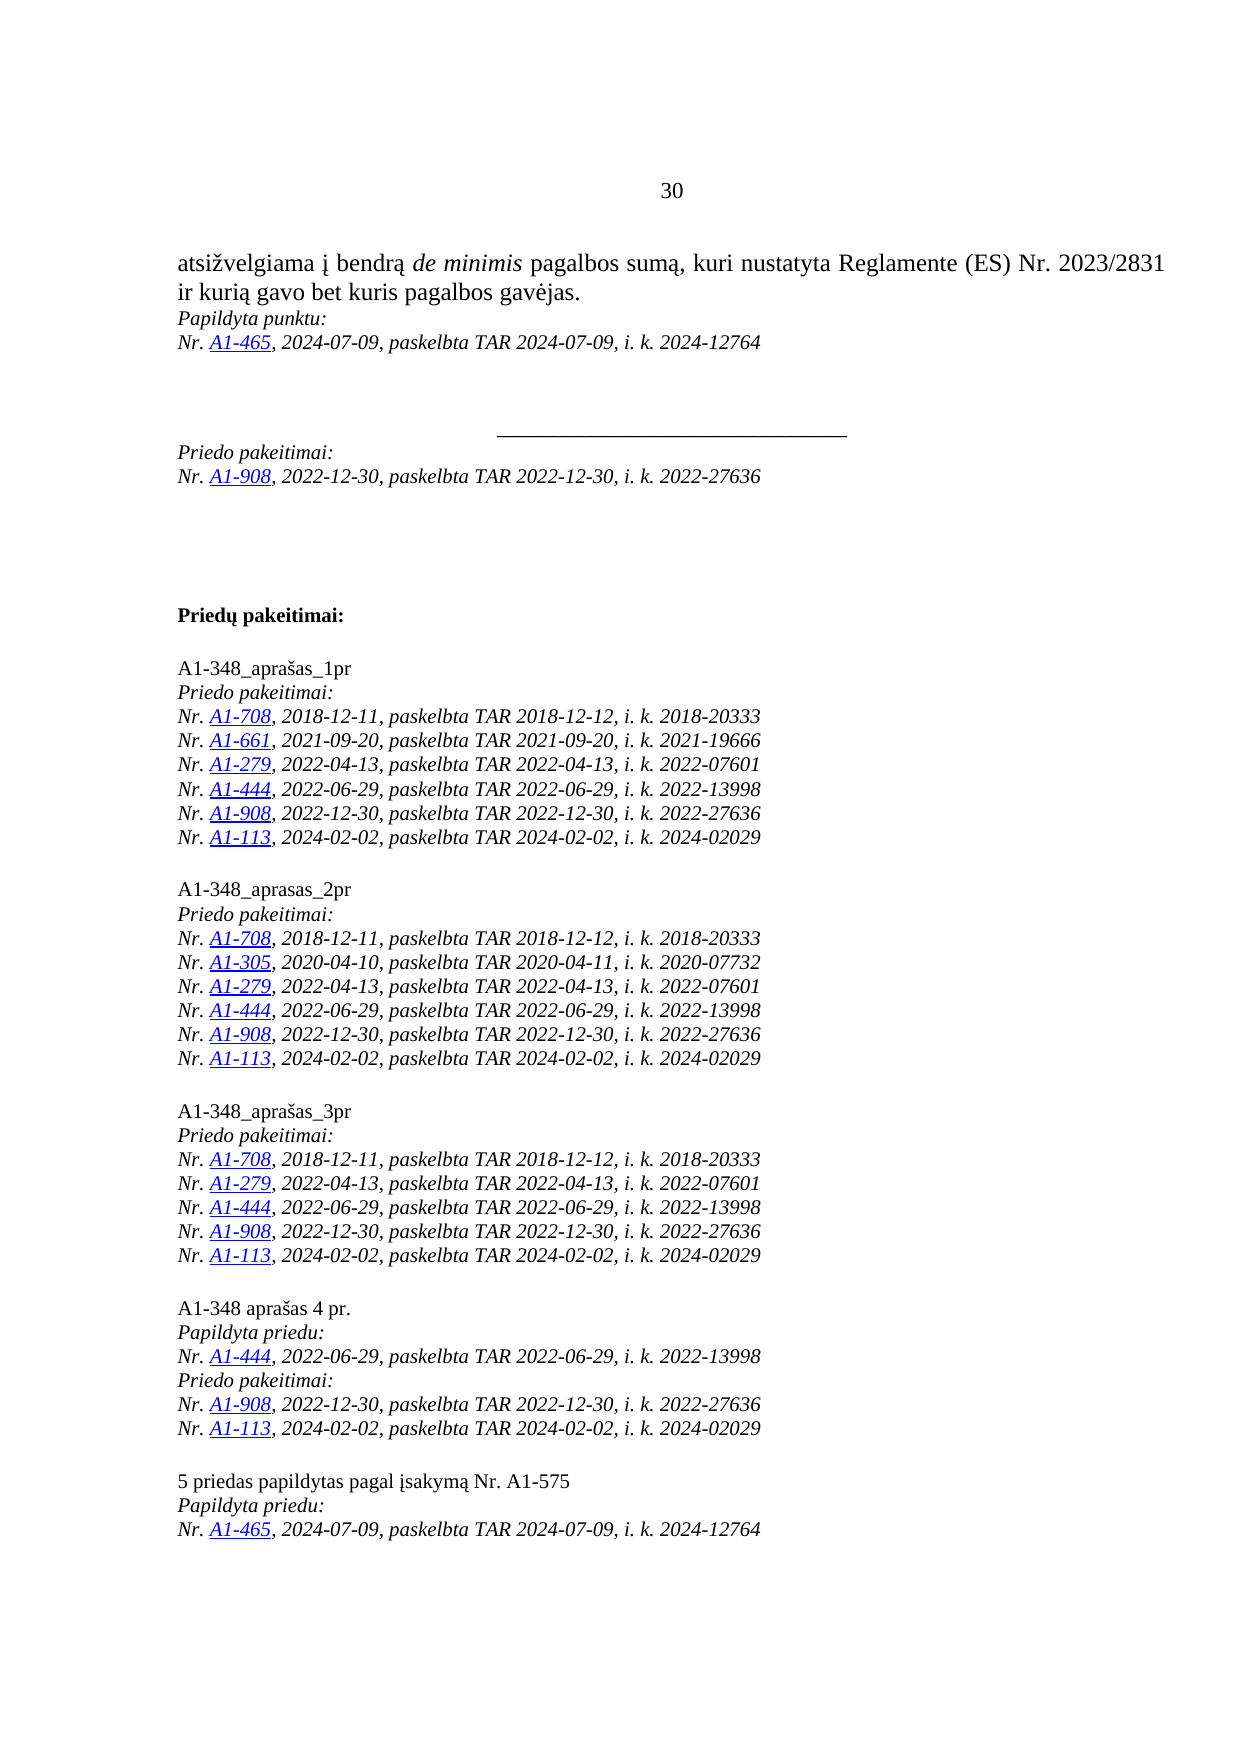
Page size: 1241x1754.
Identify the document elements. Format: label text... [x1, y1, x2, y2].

text Papildyta punktu: [177, 306, 1167, 330]
text Nr. A1-908, 2022-12-30, paskelbta TAR 2022-12-30, i. k. 2022-27636 [177, 1219, 1167, 1243]
text Nr. A1-908, 2022-12-30, paskelbta TAR 2022-12-30, i. k. 2022-27636 [177, 1392, 1167, 1416]
text Nr. A1-444, 2022-06-29, paskelbta TAR 2022-06-29, i. k. 2022-13998 [177, 1344, 1167, 1368]
text Nr. A1-708, 2018-12-11, paskelbta TAR 2018-12-12, i. k. 2018-20333 [177, 1147, 1167, 1171]
text Priedų pakeitimai: [177, 603, 1167, 627]
text A1-348_aprašas_3pr [177, 1099, 1167, 1123]
text Papildyta priedu: [177, 1493, 1167, 1517]
text Priedo pakeitimai: [177, 1123, 1167, 1147]
text Nr. A1-708, 2018-12-11, paskelbta TAR 2018-12-12, i. k. 2018-20333 [177, 704, 1167, 728]
text ____________________________ [177, 411, 1167, 440]
text Nr. A1-908, 2022-12-30, paskelbta TAR 2022-12-30, i. k. 2022-27636 [177, 464, 1167, 488]
text A1-348_aprasas_2pr [177, 877, 1167, 901]
text Nr. A1-908, 2022-12-30, paskelbta TAR 2022-12-30, i. k. 2022-27636 [177, 1022, 1167, 1046]
text Priedo pakeitimai: [177, 440, 1167, 464]
text Nr. A1-113, 2024-02-02, paskelbta TAR 2024-02-02, i. k. 2024-02029 [177, 1243, 1167, 1267]
text Nr. A1-444, 2022-06-29, paskelbta TAR 2022-06-29, i. k. 2022-13998 [177, 776, 1167, 801]
text Nr. A1-444, 2022-06-29, paskelbta TAR 2022-06-29, i. k. 2022-13998 [177, 1195, 1167, 1219]
text Nr. A1-113, 2024-02-02, paskelbta TAR 2024-02-02, i. k. 2024-02029 [177, 824, 1167, 849]
text Priedo pakeitimai: [177, 680, 1167, 704]
text Nr. A1-908, 2022-12-30, paskelbta TAR 2022-12-30, i. k. 2022-27636 [177, 801, 1167, 824]
text Nr. A1-113, 2024-02-02, paskelbta TAR 2024-02-02, i. k. 2024-02029 [177, 1046, 1167, 1070]
text Nr. A1-305, 2020-04-10, paskelbta TAR 2020-04-11, i. k. 2020-07732 [177, 949, 1167, 974]
text Nr. A1-279, 2022-04-13, paskelbta TAR 2022-04-13, i. k. 2022-07601 [177, 752, 1167, 776]
text Priedo pakeitimai: [177, 901, 1167, 926]
text Nr. A1-113, 2024-02-02, paskelbta TAR 2024-02-02, i. k. 2024-02029 [177, 1416, 1167, 1440]
text Nr. A1-465, 2024-07-09, paskelbta TAR 2024-07-09, i. k. 2024-12764 [177, 1517, 1167, 1541]
text Nr. A1-465, 2024-07-09, paskelbta TAR 2024-07-09, i. k. 2024-12764 [177, 330, 1167, 354]
text Nr. A1-279, 2022-04-13, paskelbta TAR 2022-04-13, i. k. 2022-07601 [177, 974, 1167, 998]
text atsižvelgiama į bendrą de minimis pagalbos sumą, kuri nustatyta Reglamente (ES) Nr. 2023/2831 ir kurią gavo bet kuris pagalbos gavėjas. [177, 248, 1167, 306]
text Nr. A1-444, 2022-06-29, paskelbta TAR 2022-06-29, i. k. 2022-13998 [177, 998, 1167, 1022]
text Priedo pakeitimai: [177, 1368, 1167, 1392]
text A1-348 aprašas 4 pr. [177, 1296, 1167, 1320]
text Papildyta priedu: [177, 1320, 1167, 1344]
text Nr. A1-279, 2022-04-13, paskelbta TAR 2022-04-13, i. k. 2022-07601 [177, 1171, 1167, 1195]
text Nr. A1-661, 2021-09-20, paskelbta TAR 2021-09-20, i. k. 2021-19666 [177, 728, 1167, 752]
text Nr. A1-708, 2018-12-11, paskelbta TAR 2018-12-12, i. k. 2018-20333 [177, 926, 1167, 949]
text A1-348_aprašas_1pr [177, 656, 1167, 680]
text 5 priedas papildytas pagal įsakymą Nr. A1-575 [177, 1469, 1167, 1493]
